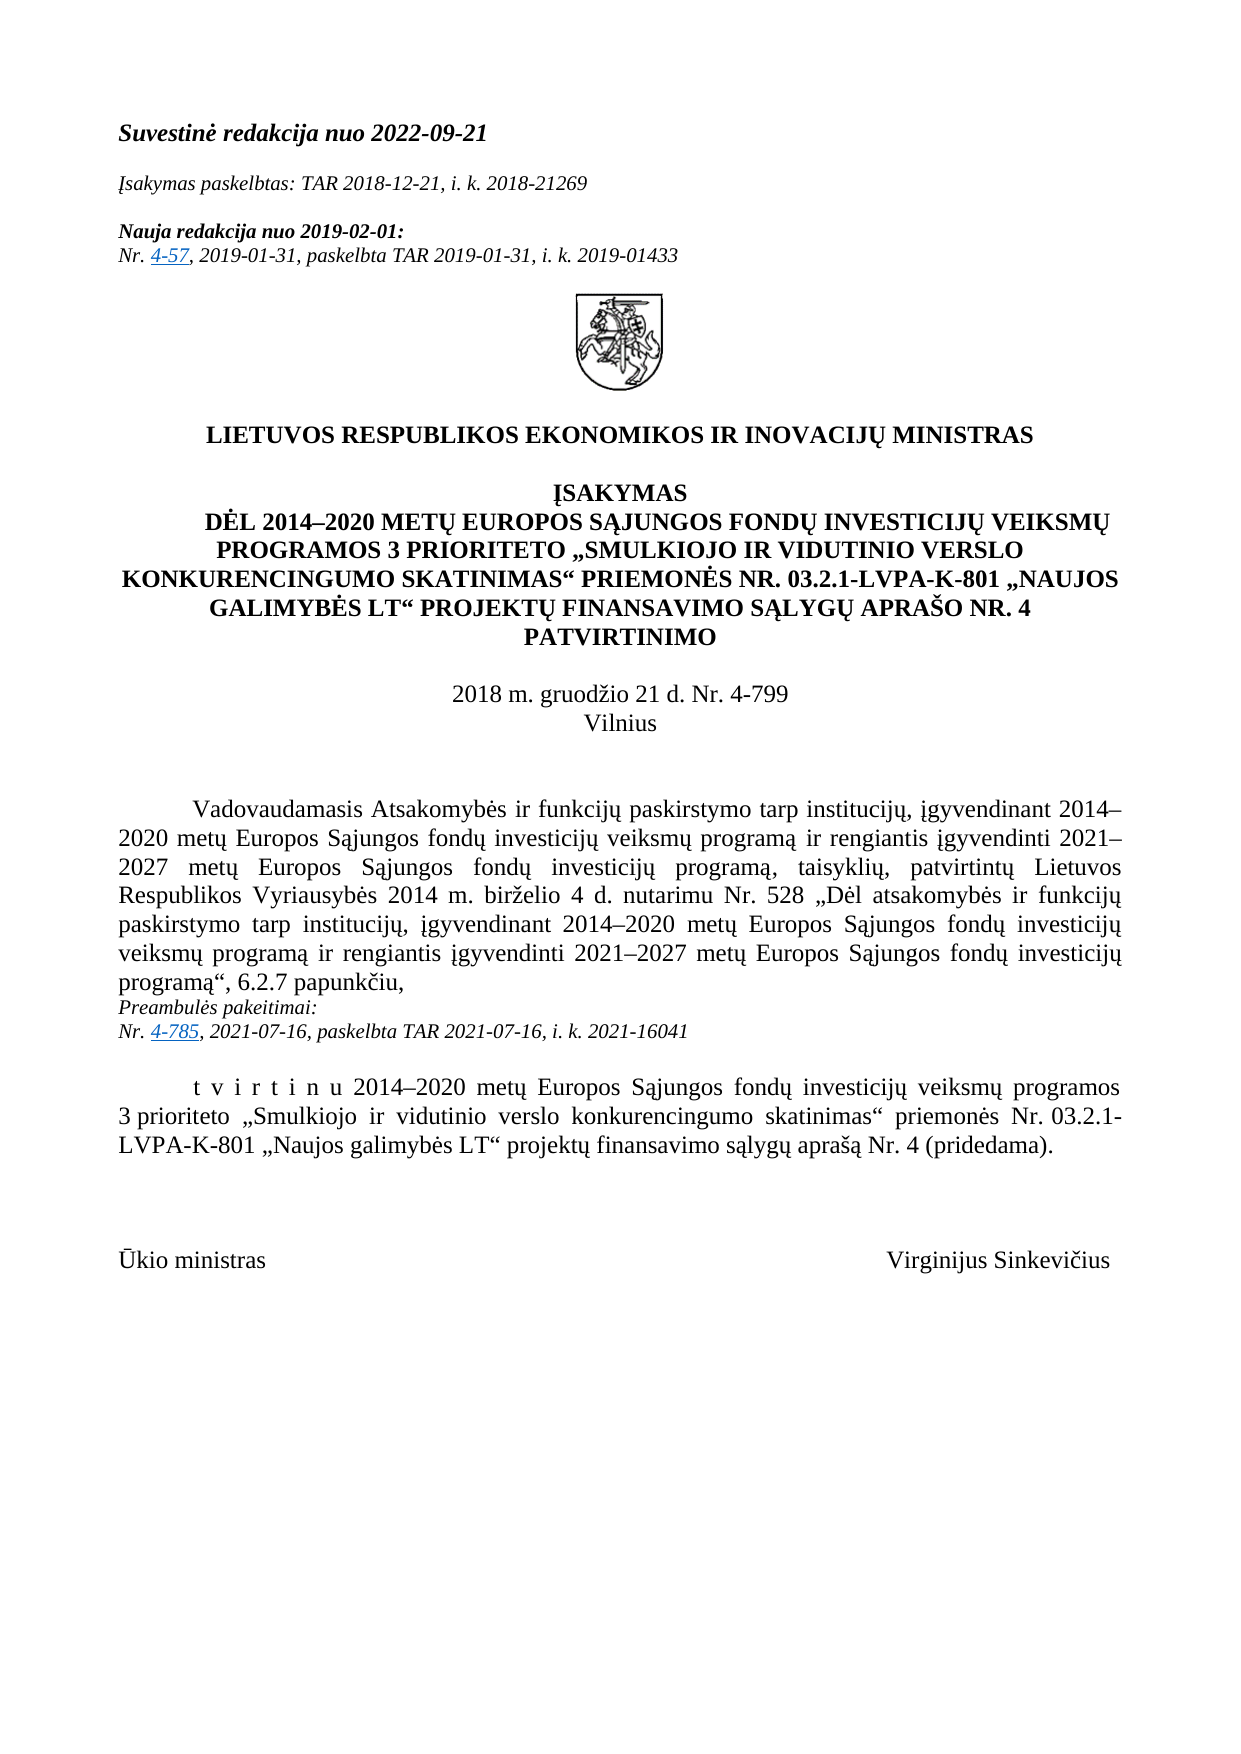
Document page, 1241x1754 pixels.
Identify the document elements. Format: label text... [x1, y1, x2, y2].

text Preambulės pakeitimai: [118, 995, 1122, 1019]
text Įsakymas paskelbtas: TAR 2018-12-21, i. k. 2018-21269 [118, 171, 1122, 195]
text DĖL 2014–2020 METŲ EUROPOS SĄJUNGOS FONDŲ INVESTICIJŲ VEIKSMŲ PROGRAMOS 3 PRIORITETO „SMULKIOJO IR VIDUTINIO VERSLO KONKURENCINGUMO SKATINIMAS“ PRIEMONĖS NR. 03.2.1-LVPA-K-801 „NAUJOS GALIMYBĖS LT“ PROJEKTŲ FINANSAVIMO SĄLYGŲ APRAŠO NR. 4 PATVIRTINIMO [118, 507, 1122, 650]
text Nr. 4-785, 2021-07-16, paskelbta TAR 2021-07-16, i. k. 2021-16041 [118, 1019, 1122, 1043]
text Nauja redakcija nuo 2019-02-01: [118, 219, 1122, 243]
text 2018 m. gruodžio 21 d. Nr. 4-799 [118, 679, 1122, 708]
text Nr. 4-57, 2019-01-31, paskelbta TAR 2019-01-31, i. k. 2019-01433 [118, 243, 1122, 267]
text Vadovaudamasis Atsakomybės ir funkcijų paskirstymo tarp institucijų, įgyvendinant 2014–2020 metų Europos Sąjungos fondų investicijų veiksmų programą ir rengiantis įgyvendinti 2021–2027 metų Europos Sąjungos fondų investicijų programą, taisyklių, patvirtintų Lietuvos Respublikos Vyriausybės 2014 m. birželio 4 d. nutarimu Nr. 528 „Dėl atsakomybės ir funkcijų paskirstymo tarp institucijų, įgyvendinant 2014–2020 metų Europos Sąjungos fondų investicijų veiksmų programą ir rengiantis įgyvendinti 2021–2027 metų Europos Sąjungos fondų investicijų programą“, 6.2.7 papunkčiu, [118, 794, 1122, 995]
text Vilnius [118, 708, 1122, 737]
text LIETUVOS RESPUBLIKOS ekonomikos ir inovacijų MINISTRAS [118, 420, 1122, 449]
text ĮSAKYMAS [118, 478, 1122, 507]
text Suvestinė redakcija nuo 2022-09-21 [118, 118, 1122, 147]
text Ūkio ministras Virginijus Sinkevičius [118, 1245, 1122, 1273]
text t v i r t i n u 2014–2020 metų Europos Sąjungos fondų investicijų veiksmų programos 3 prioriteto „Smulkiojo ir vidutinio verslo konkurencingumo skatinimas“ priemonės Nr. 03.2.1-LVPA-K-801 „Naujos galimybės LT“ projektų finansavimo sąlygų aprašą Nr. 4 (pridedama). [118, 1072, 1122, 1158]
